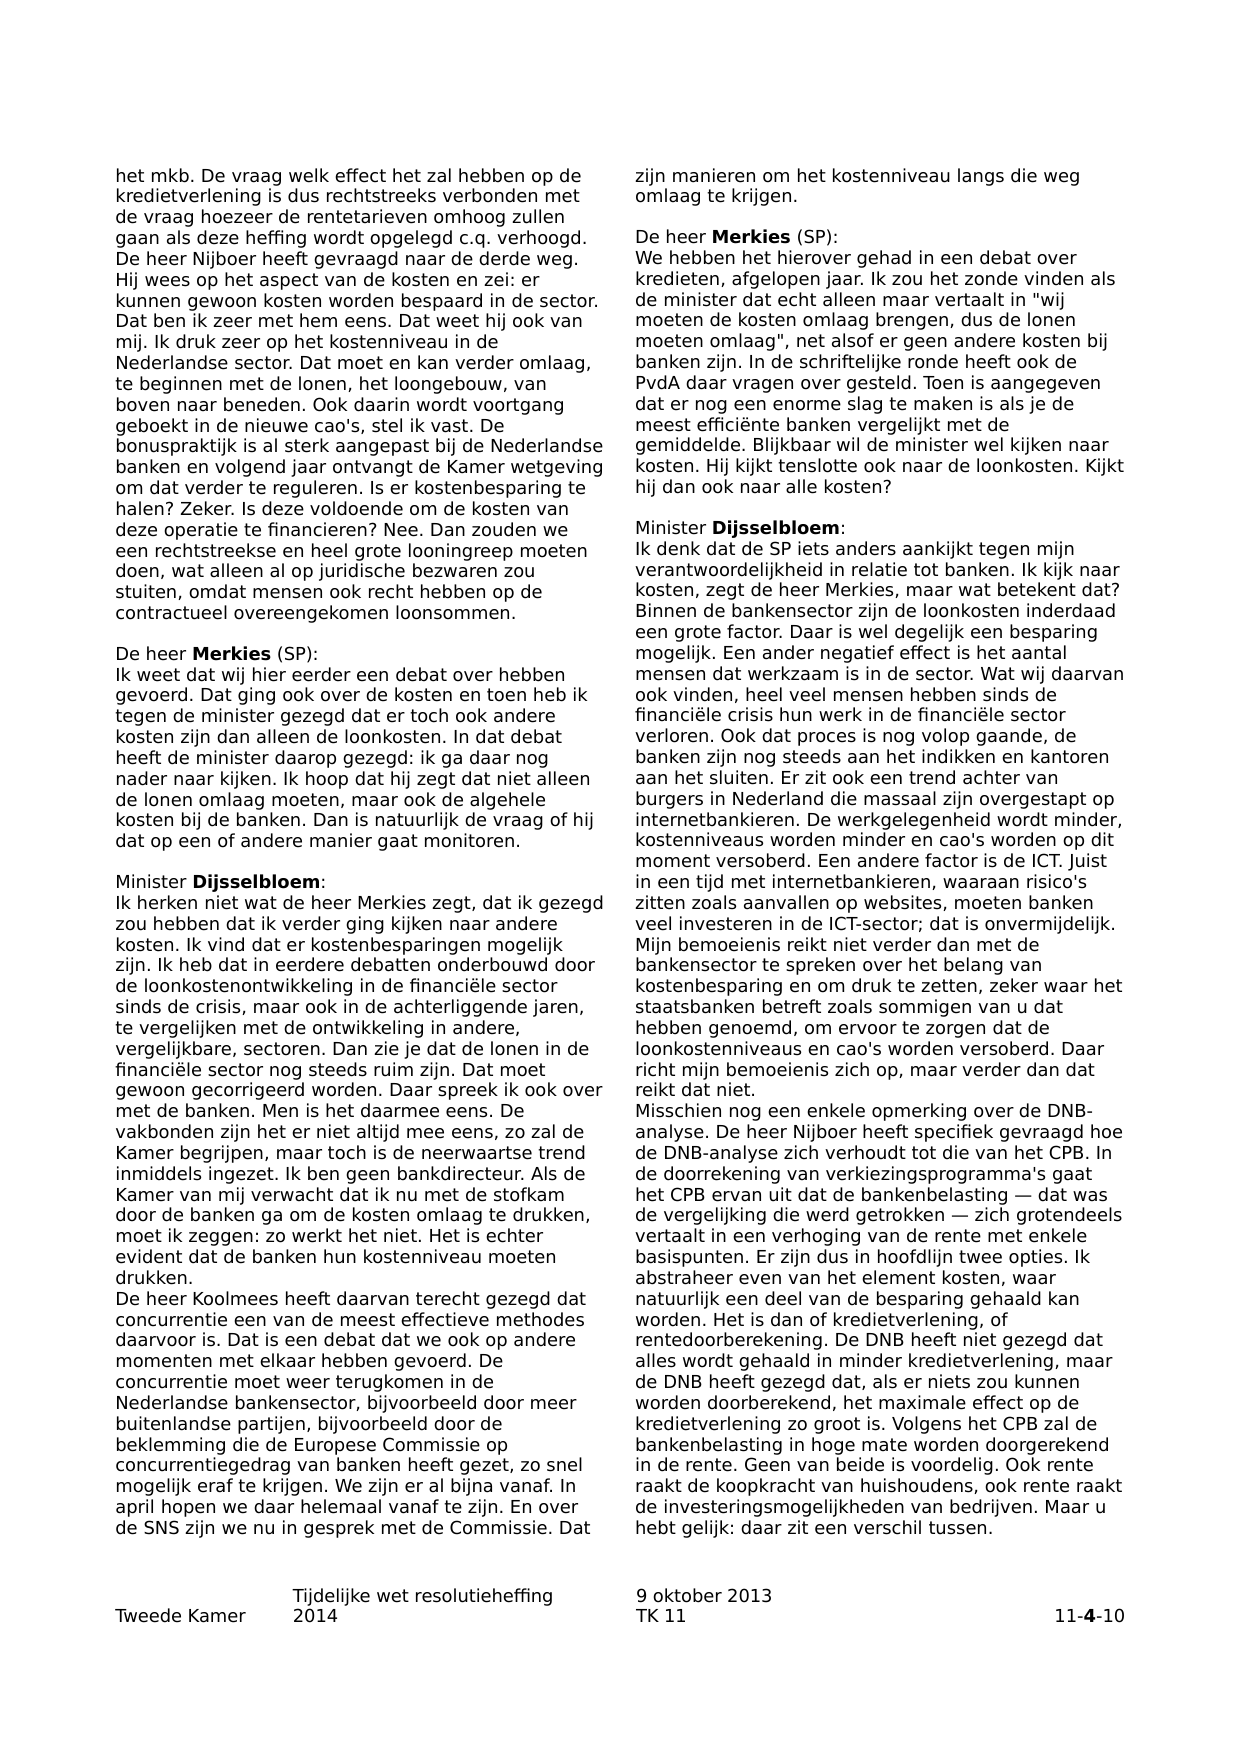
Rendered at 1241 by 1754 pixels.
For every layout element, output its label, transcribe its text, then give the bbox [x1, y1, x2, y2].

text De heer Merkies (SP): [635, 227, 1125, 248]
text het mkb. De vraag welk effect het zal hebben op de kredietverlening is dus rechtstreeks verbonden met de vraag hoezeer de rentetarieven omhoog zullen gaan als deze heffing wordt opgelegd c.q. verhoogd. [115, 165, 605, 249]
text Misschien nog een enkele opmerking over de DNB-analyse. De heer Nijboer heeft specifiek gevraagd hoe de DNB-analyse zich verhoudt tot die van het CPB. In de doorrekening van verkiezingsprogramma's gaat het CPB ervan uit dat de bankenbelasting — dat was de vergelijking die werd getrokken — zich grotendeels vertaalt in een verhoging van de rente met enkele basispunten. Er zijn dus in hoofdlijn twee opties. Ik abstraheer even van het element kosten, waar natuurlijk een deel van de besparing gehaald kan worden. Het is dan of kredietverlening, of rentedoorberekening. De DNB heeft niet gezegd dat alles wordt gehaald in minder kredietverlening, maar de DNB heeft gezegd dat, als er niets zou kunnen worden doorberekend, het maximale effect op de kredietverlening zo groot is. Volgens het CPB zal de bankenbelasting in hoge mate worden doorgerekend in de rente. Geen van beide is voordelig. Ook rente raakt de koopkracht van huishoudens, ook rente raakt de investeringsmogelijkheden van bedrijven. Maar u hebt gelijk: daar zit een verschil tussen. [635, 1101, 1125, 1538]
text De heer Merkies (SP): [115, 644, 605, 664]
text Ik herken niet wat de heer Merkies zegt, dat ik gezegd zou hebben dat ik verder ging kijken naar andere kosten. Ik vind dat er kostenbesparingen mogelijk zijn. Ik heb dat in eerdere debatten onderbouwd door de loonkostenontwikkeling in de financiële sector sinds de crisis, maar ook in de achterliggende jaren, te vergelijken met de ontwikkeling in andere, vergelijkbare, sectoren. Dan zie je dat de lonen in de financiële sector nog steeds ruim zijn. Dat moet gewoon gecorrigeerd worden. Daar spreek ik ook over met de banken. Men is het daarmee eens. De vakbonden zijn het er niet altijd mee eens, zo zal de Kamer begrijpen, maar toch is de neerwaartse trend inmiddels ingezet. Ik ben geen bankdirecteur. Als de Kamer van mij verwacht dat ik nu met de stofkam door de banken ga om de kosten omlaag te drukken, moet ik zeggen: zo werkt het niet. Het is echter evident dat de banken hun kostenniveau moeten drukken. [115, 893, 605, 1288]
text Minister Dijsselbloem: [115, 872, 605, 893]
text We hebben het hierover gehad in een debat over kredieten, afgelopen jaar. Ik zou het zonde vinden als de minister dat echt alleen maar vertaalt in "wij moeten de kosten omlaag brengen, dus de lonen moeten omlaag", net alsof er geen andere kosten bij banken zijn. In de schriftelijke ronde heeft ook de PvdA daar vragen over gesteld. Toen is aangegeven dat er nog een enorme slag te maken is als je de meest efficiënte banken vergelijkt met de gemiddelde. Blijkbaar wil de minister wel kijken naar kosten. Hij kijkt tenslotte ook naar de loonkosten. Kijkt hij dan ook naar alle kosten? [635, 248, 1125, 498]
text zijn manieren om het kostenniveau langs die weg omlaag te krijgen. [635, 165, 1125, 207]
text Ik weet dat wij hier eerder een debat over hebben gevoerd. Dat ging ook over de kosten en toen heb ik tegen de minister gezegd dat er toch ook andere kosten zijn dan alleen de loonkosten. In dat debat heeft de minister daarop gezegd: ik ga daar nog nader naar kijken. Ik hoop dat hij zegt dat niet alleen de lonen omlaag moeten, maar ook de algehele kosten bij de banken. Dan is natuurlijk de vraag of hij dat op een of andere manier gaat monitoren. [115, 664, 605, 852]
text Ik denk dat de SP iets anders aankijkt tegen mijn verantwoordelijkheid in relatie tot banken. Ik kijk naar kosten, zegt de heer Merkies, maar wat betekent dat? Binnen de bankensector zijn de loonkosten inderdaad een grote factor. Daar is wel degelijk een besparing mogelijk. Een ander negatief effect is het aantal mensen dat werkzaam is in de sector. Wat wij daarvan ook vinden, heel veel mensen hebben sinds de financiële crisis hun werk in de financiële sector verloren. Ook dat proces is nog volop gaande, de banken zijn nog steeds aan het indikken en kantoren aan het sluiten. Er zit ook een trend achter van burgers in Nederland die massaal zijn overgestapt op internetbankieren. De werkgelegenheid wordt minder, kostenniveaus worden minder en cao's worden op dit moment versoberd. Een andere factor is de ICT. Juist in een tijd met internetbankieren, waaraan risico's zitten zoals aanvallen op websites, moeten banken veel investeren in de ICT-sector; dat is onvermijdelijk. Mijn bemoeienis reikt niet verder dan met de bankensector te spreken over het belang van kostenbesparing en om druk te zetten, zeker waar het staatsbanken betreft zoals sommigen van u dat hebben genoemd, om ervoor te zorgen dat de loonkostenniveaus en cao's worden versoberd. Daar richt mijn bemoeienis zich op, maar verder dan dat reikt dat niet. [635, 538, 1125, 1101]
text De heer Koolmees heeft daarvan terecht gezegd dat concurrentie een van de meest effectieve methodes daarvoor is. Dat is een debat dat we ook op andere momenten met elkaar hebben gevoerd. De concurrentie moet weer terugkomen in de Nederlandse bankensector, bijvoorbeeld door meer buitenlandse partijen, bijvoorbeeld door de beklemming die de Europese Commissie op concurrentiegedrag van banken heeft gezet, zo snel mogelijk eraf te krijgen. We zijn er al bijna vanaf. In april hopen we daar helemaal vanaf te zijn. En over de SNS zijn we nu in gesprek met de Commissie. Dat [115, 1288, 605, 1538]
text De heer Nijboer heeft gevraagd naar de derde weg. Hij wees op het aspect van de kosten en zei: er kunnen gewoon kosten worden bespaard in de sector. Dat ben ik zeer met hem eens. Dat weet hij ook van mij. Ik druk zeer op het kostenniveau in de Nederlandse sector. Dat moet en kan verder omlaag, te beginnen met de lonen, het loongebouw, van boven naar beneden. Ook daarin wordt voortgang geboekt in de nieuwe cao's, stel ik vast. De bonuspraktijk is al sterk aangepast bij de Nederlandse banken en volgend jaar ontvangt de Kamer wetgeving om dat verder te reguleren. Is er kostenbesparing te halen? Zeker. Is deze voldoende om de kosten van deze operatie te financieren? Nee. Dan zouden we een rechtstreekse en heel grote looningreep moeten doen, wat alleen al op juridische bezwaren zou stuiten, omdat mensen ook recht hebben op de contractueel overeengekomen loonsommen. [115, 249, 605, 624]
text Minister Dijsselbloem: [635, 518, 1125, 538]
